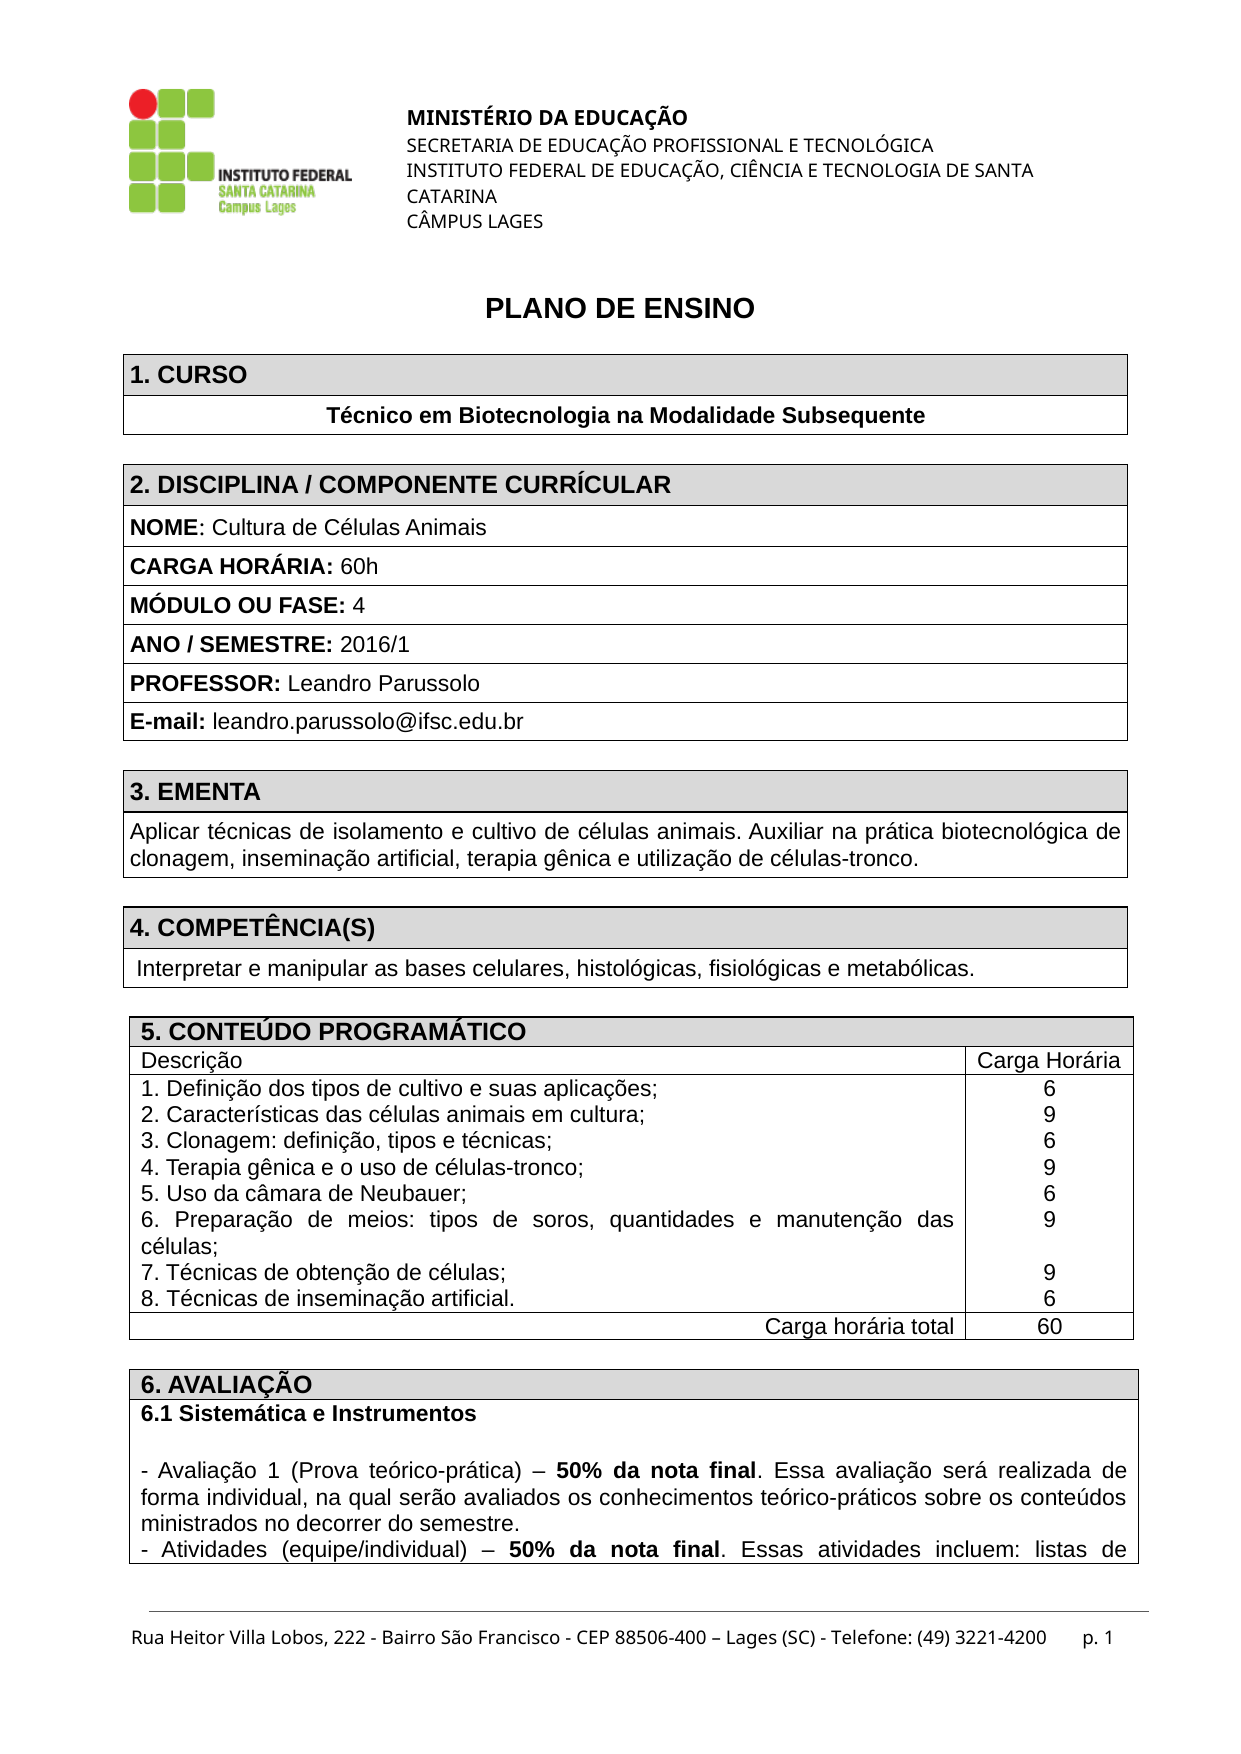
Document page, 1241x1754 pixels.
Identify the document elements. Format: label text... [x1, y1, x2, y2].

table_header 6. AVALIAÇÃO [130, 1370, 1138, 1399]
table_header 1. CURSO [124, 355, 1127, 395]
table_cell 6.1 Sistemática e Instrumentos - Avaliação 1 (Prova teórico-prática) – 50% da nota final. Essa avaliação será realizada de forma individual, na qual serão avaliados os conhecimentos teórico-práticos sobre os conteúdos ministrados no decorrer do semestre. - Atividades (equipe/individual) – 50% da nota final. Essas atividades incluem: listas de [130, 1400, 1138, 1563]
table_cell E-mail: leandro.parussolo@ifsc.edu.br [124, 703, 1127, 740]
table_cell PROFESSOR: Leandro Parussolo [124, 664, 1127, 702]
table_cell MÓDULO OU FASE: 4 [124, 586, 1127, 624]
table_cell Carga Horária [966, 1047, 1133, 1073]
table_cell Técnico em Biotecnologia na Modalidade Subsequente [124, 396, 1127, 434]
table_cell 60 [966, 1313, 1133, 1339]
table_cell Aplicar técnicas de isolamento e cultivo de células animais. Auxiliar na prática biotecnológica de clonagem, inseminação artificial, terapia gênica e utilização de células-tronco. [124, 813, 1127, 877]
table_cell 6 9 6 9 6 9 9 6 [966, 1075, 1133, 1312]
text Plano de Ensino [118, 291, 1122, 325]
table_header 4. COMPETÊNCIA(S) [124, 908, 1127, 948]
table_cell 1. Definição dos tipos de cultivo e suas aplicações; 2. Características das células animais em cultura; 3. Clonagem: definição, tipos e técnicas; 4. Terapia gênica e o uso de células-tronco; 5. Uso da câmara de Neubauer; 6. Preparação de meios: tipos de soros, quantidades e manutenção das células; 7. Técnicas de obtenção de células; 8. Técnicas de inseminação artificial. [130, 1075, 965, 1312]
table_header 5. CONTEÚDO PROGRAMÁTICO [130, 1018, 1133, 1046]
table_cell Descrição [130, 1047, 965, 1073]
table_cell Interpretar e manipular as bases celulares, histológicas, fisiológicas e metabólicas. [124, 949, 1127, 987]
table_header 3. EMENTA [124, 771, 1127, 811]
table_cell CARGA HORÁRIA: 60h [124, 547, 1127, 585]
table_header 2. DISCIPLINA / COMPONENTE CURRÍCULAR [124, 465, 1127, 505]
table_cell Carga horária total [130, 1313, 965, 1339]
table_cell NOME: Cultura de Células Animais [124, 506, 1127, 546]
table_cell ANO / SEMESTRE: 2016/1 [124, 625, 1127, 663]
